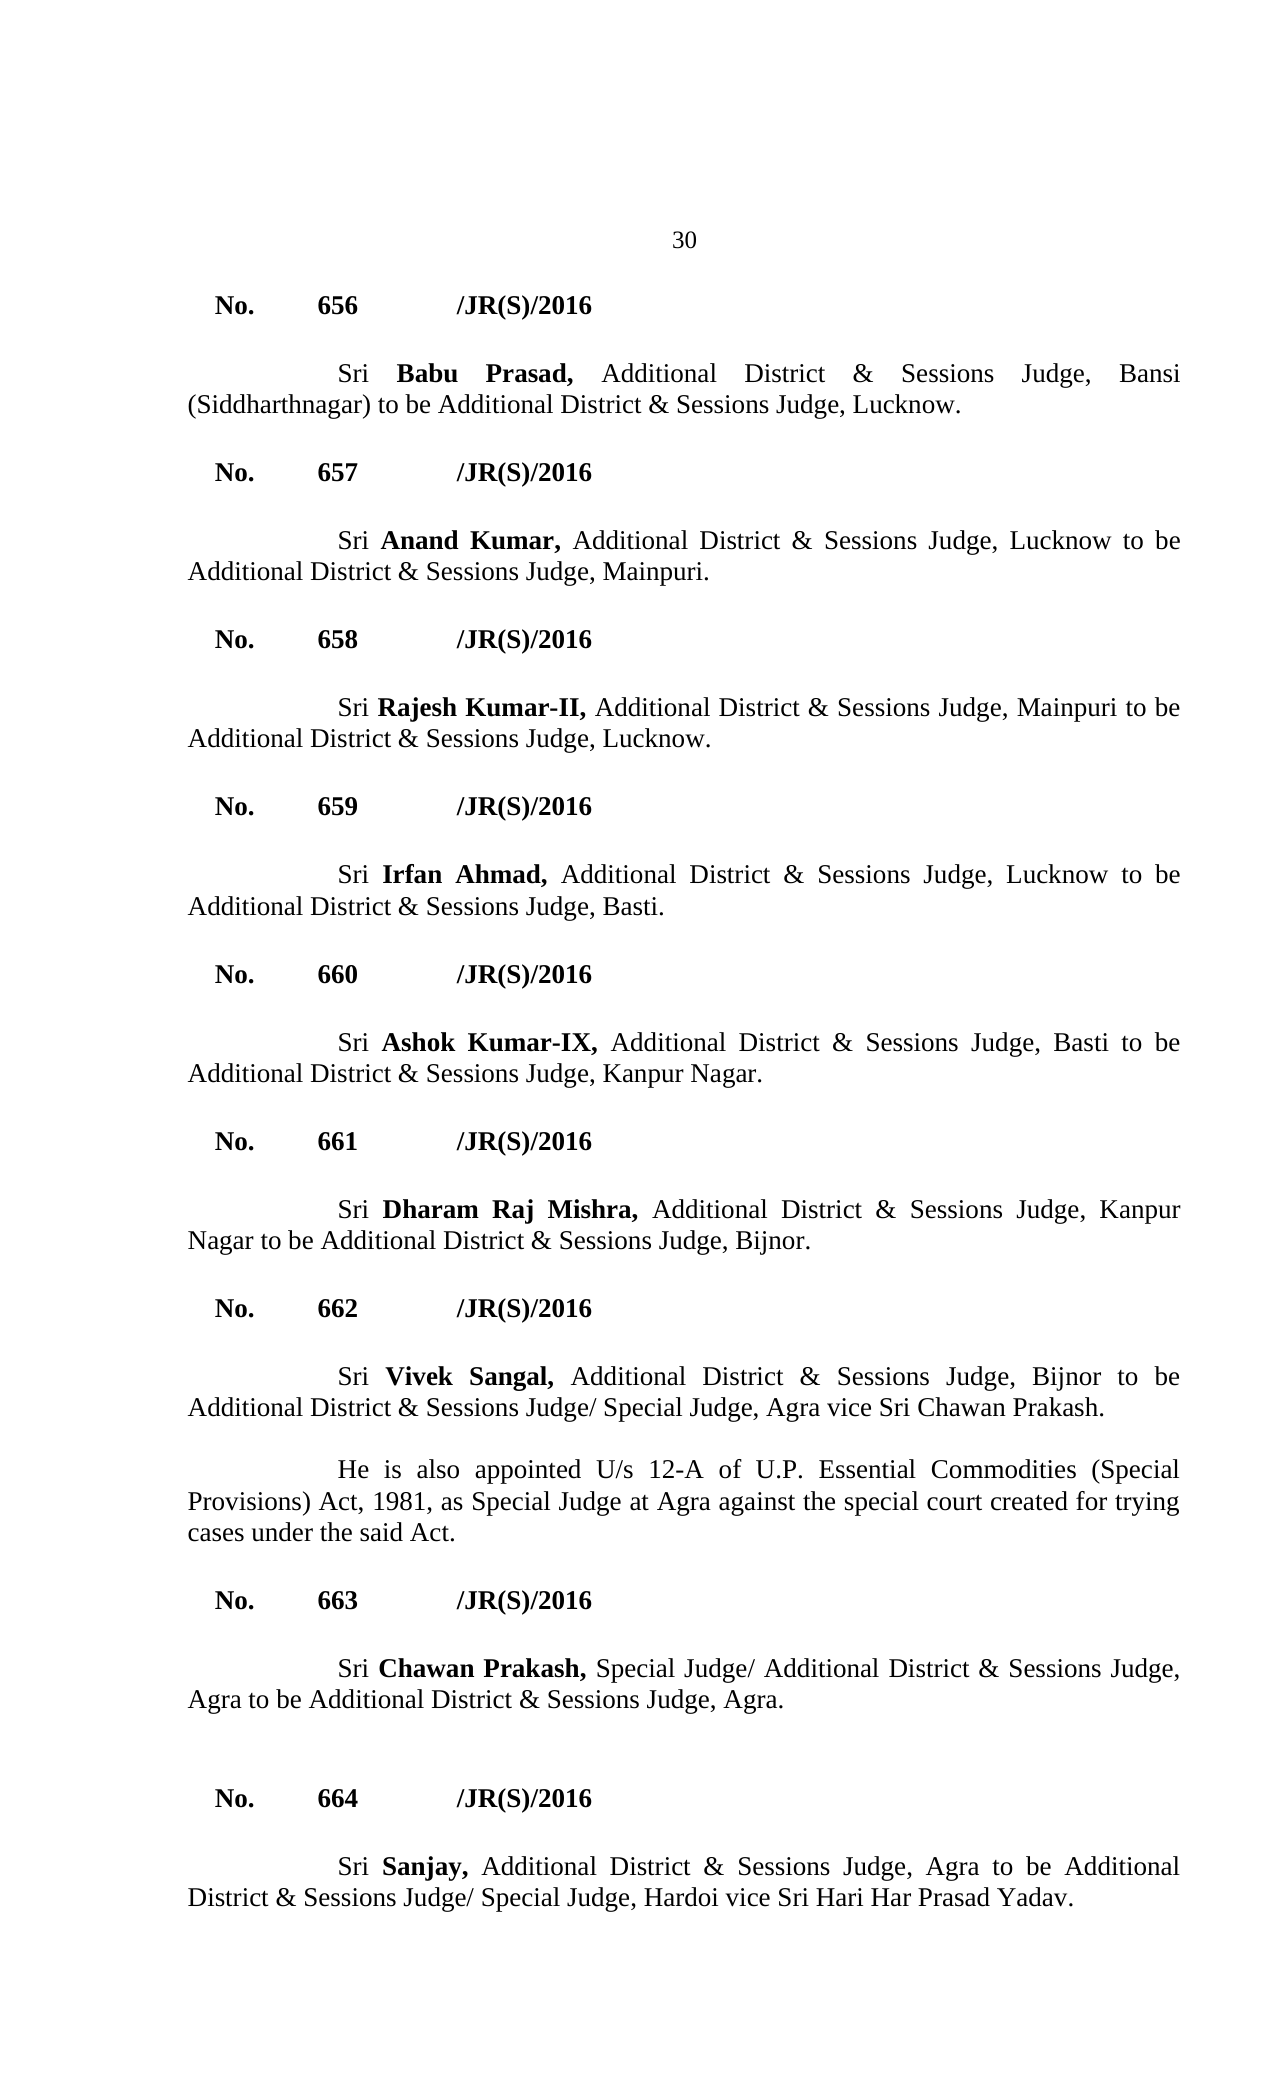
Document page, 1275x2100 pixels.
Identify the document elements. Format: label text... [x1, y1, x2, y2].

table_header No. [188, 618, 281, 660]
table_header [281, 1578, 428, 1621]
text Sri Sanjay, Additional District & Sessions Judge, Agra to be Additional District & Sessions Judge/ Special Judge, Hardoi vice Sri Hari Har Prasad Yadav. [187, 1850, 1181, 1912]
table_header /JR(S)/2016 [428, 450, 620, 493]
table_header No. [188, 450, 281, 493]
table_header [281, 1119, 428, 1162]
text Sri Anand Kumar, Additional District & Sessions Judge, Lucknow to be Additional District & Sessions Judge, Mainpuri. [187, 524, 1181, 586]
text He is also appointed U/s 12-A of U.P. Essential Commodities (Special Provisions) Act, 1981, as Special Judge at Agra against the special court created for trying cases under the said Act. [187, 1453, 1181, 1547]
table_header [281, 450, 428, 493]
text Sri Babu Prasad, Additional District & Sessions Judge, Bansi (Siddharthnagar) to be Additional District & Sessions Judge, Lucknow. [187, 357, 1181, 419]
table_header [281, 1776, 428, 1819]
table_header No. [188, 1286, 281, 1329]
table_header No. [188, 283, 281, 326]
table_header No. [188, 1119, 281, 1162]
text Sri Dharam Raj Mishra, Additional District & Sessions Judge, Kanpur Nagar to be Additional District & Sessions Judge, Bijnor. [187, 1193, 1181, 1255]
table_header /JR(S)/2016 [428, 1286, 620, 1329]
table_header No. [188, 785, 281, 827]
text Sri Ashok Kumar-IX, Additional District & Sessions Judge, Basti to be Additional District & Sessions Judge, Kanpur Nagar. [187, 1026, 1181, 1088]
table_header /JR(S)/2016 [428, 785, 620, 827]
table_header [281, 952, 428, 994]
text Sri Vivek Sangal, Additional District & Sessions Judge, Bijnor to be Additional District & Sessions Judge/ Special Judge, Agra vice Sri Chawan Prakash. [187, 1360, 1181, 1422]
table_header /JR(S)/2016 [428, 1119, 620, 1162]
table_header /JR(S)/2016 [428, 1578, 620, 1621]
table_header /JR(S)/2016 [428, 283, 620, 326]
table_header /JR(S)/2016 [428, 618, 620, 660]
table_header /JR(S)/2016 [428, 1776, 620, 1819]
text Sri Rajesh Kumar-II, Additional District & Sessions Judge, Mainpuri to be Additional District & Sessions Judge, Lucknow. [187, 691, 1181, 754]
table_header No. [188, 1776, 281, 1819]
table_header /JR(S)/2016 [428, 952, 620, 994]
text Sri Irfan Ahmad, Additional District & Sessions Judge, Lucknow to be Additional District & Sessions Judge, Basti. [187, 858, 1181, 921]
text Sri Chawan Prakash, Special Judge/ Additional District & Sessions Judge, Agra to be Additional District & Sessions Judge, Agra. [187, 1652, 1181, 1714]
table_header No. [188, 1578, 281, 1621]
table_header [281, 618, 428, 660]
table_header No. [188, 952, 281, 994]
table_header [281, 1286, 428, 1329]
table_header [281, 785, 428, 827]
table_header [281, 283, 428, 326]
